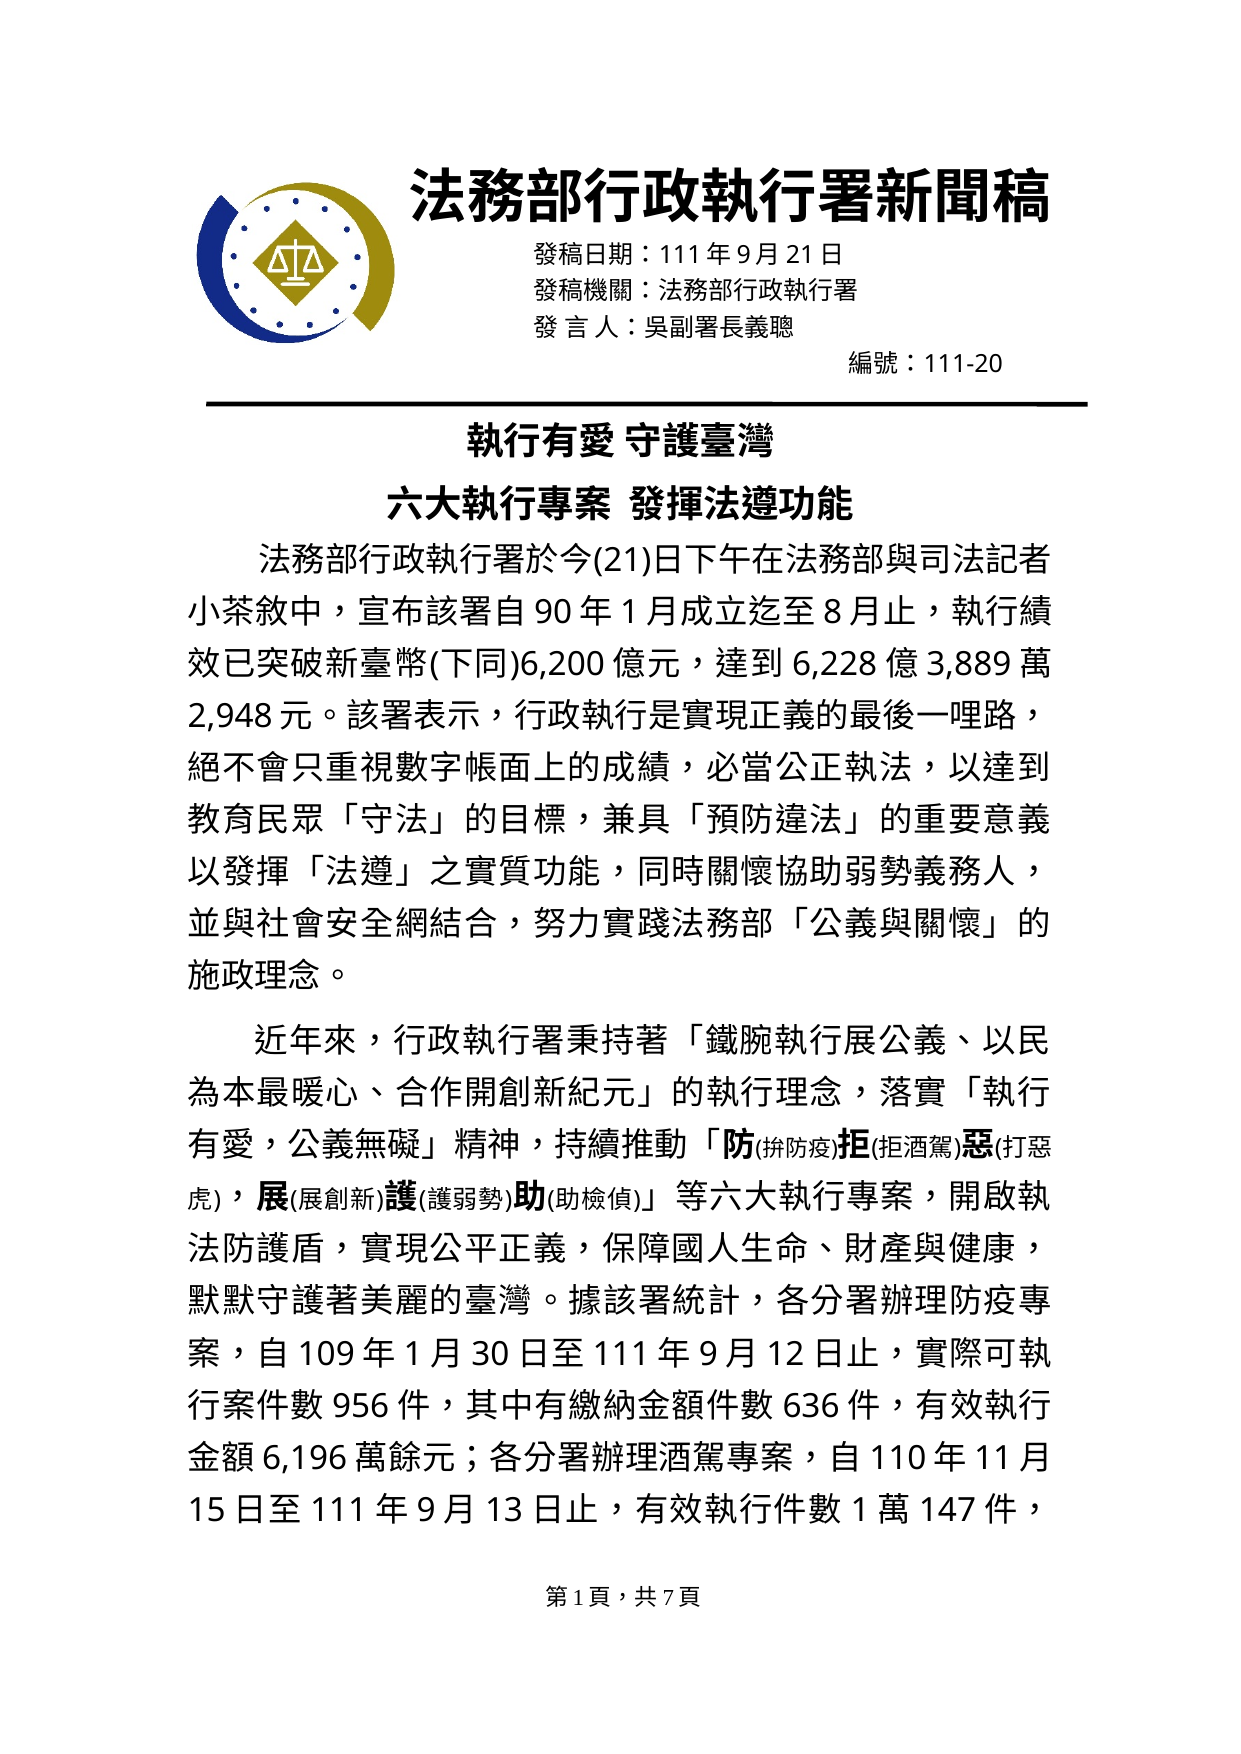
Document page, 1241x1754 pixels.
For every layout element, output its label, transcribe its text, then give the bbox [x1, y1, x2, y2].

text 六大執行專案 發揮法遵功能 [187, 467, 1053, 529]
table_header [188, 150, 406, 379]
text 近年來，行政執行署秉持著「鐵腕執行展公義、以民為本最暖心、合作開創新紀元」的執行理念，落實「執行有愛，公義無礙」精神，持續推動「防(拚防疫)拒(拒酒駕)惡(打惡虎)，展(展創新)護(護弱勢)助(助檢偵)」等六大執行專案，開啟執法防護盾，實現公平正義，保障國人生命、財產與健康，默默守護著美麗的臺灣。據該署統計，各分署辦理防疫專案，自109年1月30日至111年9月12日止，實際可執行案件數956件，其中有繳納金額件數636件，有效執行金額6,196萬餘元；各分署辦理酒駕專案，自110年11月15日至111年9月13日止，有效執行件數1萬147件， [187, 1011, 1053, 1532]
text 法務部行政執行署於今(21)日下午在法務部與司法記者小茶敘中，宣布該署自90年1月成立迄至8月止，執行績效已突破新臺幣(下同)6,200億元，達到6,228億3,889萬2,948元。該署表示，行政執行是實現正義的最後一哩路，絕不會只重視數字帳面上的成績，必當公正執法，以達到教育民眾「守法」的目標，兼具「預防違法」的重要意義，以發揮「法遵」之實質功能，同時關懷協助弱勢義務人，並與社會安全網結合，努力實踐法務部「公義與關懷」的施政理念。 [187, 529, 1053, 998]
text 執行有愛 守護臺灣 [187, 404, 1053, 467]
table_header 法務部行政執行署新聞稿 發稿日期：111年9月21日 發稿機關：法務部行政執行署 發 言 人：吳副署長義聰 編號：111-20 [406, 150, 1074, 379]
picture [191, 180, 403, 349]
